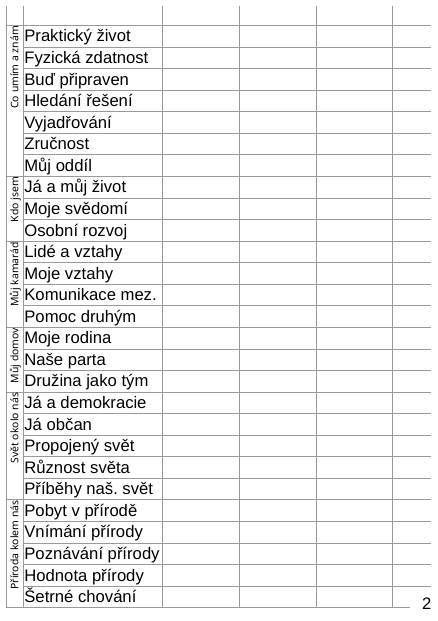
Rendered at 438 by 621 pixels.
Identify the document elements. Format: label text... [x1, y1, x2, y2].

table_cell Buď připraven [24, 69, 162, 90]
table_cell Já a demokracie [24, 393, 162, 413]
table_cell [163, 350, 239, 370]
table_cell [393, 220, 431, 241]
table_cell [393, 457, 431, 478]
table_cell [393, 594, 410, 607]
table_cell [163, 69, 239, 90]
table_cell [393, 522, 431, 542]
table_cell [163, 479, 239, 499]
table_cell [317, 565, 392, 586]
table_cell Já a můj život [24, 177, 162, 197]
table_cell [163, 522, 239, 542]
table_cell [317, 26, 392, 47]
table_cell [317, 112, 392, 133]
table_cell [317, 69, 392, 90]
table_cell [317, 587, 392, 607]
table_cell [393, 177, 431, 197]
table_cell [393, 565, 431, 586]
table_cell [163, 220, 239, 241]
table_cell Moje rodina [24, 328, 162, 348]
table_cell Poznávání přírody [24, 544, 162, 564]
table_cell [317, 479, 392, 499]
table_cell [163, 500, 239, 521]
table_cell [163, 457, 239, 478]
table_cell [317, 177, 392, 197]
table_cell [7, 500, 23, 607]
table_cell [317, 263, 392, 284]
table_cell [7, 242, 23, 327]
table_header [163, 6, 239, 25]
table_cell [240, 500, 316, 521]
table_cell [393, 500, 431, 521]
table_cell Šetrné chování [24, 587, 162, 607]
table_cell [163, 91, 239, 111]
table_cell Hodnota přírody [24, 565, 162, 586]
table_cell Pobyt v přírodě [24, 500, 162, 521]
table_cell [163, 199, 239, 219]
table_cell [163, 134, 239, 154]
table_cell Naše parta [24, 350, 162, 370]
table_cell [393, 263, 431, 284]
table_cell [7, 328, 23, 392]
table_cell Hledání řešení [24, 91, 162, 111]
table_cell Fyzická zdatnost [24, 48, 162, 68]
table_cell [317, 328, 392, 348]
table_cell [7, 393, 23, 499]
table_cell [240, 134, 316, 154]
table_cell [393, 544, 431, 564]
table_cell [393, 436, 431, 456]
table_cell [317, 500, 392, 521]
table_cell [163, 177, 239, 197]
table_header [24, 6, 162, 25]
table_cell [317, 48, 392, 68]
table_cell Zručnost [24, 134, 162, 154]
table_cell [163, 328, 239, 348]
table_cell [317, 155, 392, 176]
table_cell [240, 565, 316, 586]
table_cell [240, 48, 316, 68]
table_cell [240, 436, 316, 456]
table_cell [393, 393, 431, 413]
table_cell [7, 177, 23, 241]
table_cell [163, 393, 239, 413]
table_cell [240, 587, 316, 607]
table_cell [163, 112, 239, 133]
table_cell [393, 350, 431, 370]
table_header [240, 6, 316, 25]
table_cell [393, 587, 431, 593]
table_cell [240, 479, 316, 499]
table_cell [240, 199, 316, 219]
table_cell Propojený svět [24, 436, 162, 456]
table_cell [317, 371, 392, 392]
table_cell [163, 436, 239, 456]
table_cell [163, 587, 239, 607]
table_cell [240, 457, 316, 478]
table_cell [317, 242, 392, 262]
table_cell Příběhy naš. svět [24, 479, 162, 499]
table_cell [393, 306, 431, 327]
table_cell [317, 220, 392, 241]
table_cell [393, 414, 431, 435]
table_cell [317, 199, 392, 219]
table_cell [393, 112, 431, 133]
table_cell [163, 306, 239, 327]
table_cell [7, 26, 23, 176]
table_cell [240, 155, 316, 176]
table_cell [240, 306, 316, 327]
table_cell [317, 350, 392, 370]
table_cell [240, 112, 316, 133]
table_cell [240, 26, 316, 47]
table_cell [240, 285, 316, 305]
table_cell Já občan [24, 414, 162, 435]
table_header [393, 6, 431, 25]
table_cell [393, 48, 431, 68]
table_cell [163, 155, 239, 176]
table_cell [393, 91, 431, 111]
table_cell Moje vztahy [24, 263, 162, 284]
table_cell [240, 522, 316, 542]
table_cell [240, 220, 316, 241]
table_cell Družina jako tým [24, 371, 162, 392]
table_cell Můj oddíl [24, 155, 162, 176]
table_cell [317, 544, 392, 564]
table_cell [393, 26, 431, 47]
table_cell [317, 134, 392, 154]
table_cell [240, 544, 316, 564]
table_cell Různost světa [24, 457, 162, 478]
table_cell Lidé a vztahy [24, 242, 162, 262]
table_cell Vyjadřování [24, 112, 162, 133]
table_cell [317, 457, 392, 478]
table_cell Komunikace mez. [24, 285, 162, 305]
table_cell [163, 565, 239, 586]
table_cell [240, 69, 316, 90]
table_cell [317, 285, 392, 305]
table_cell [393, 155, 431, 176]
table_cell [240, 414, 316, 435]
table_header [7, 6, 23, 25]
table_cell [240, 393, 316, 413]
table_cell [240, 91, 316, 111]
table_cell [240, 177, 316, 197]
table_cell [393, 242, 431, 262]
table_cell [240, 263, 316, 284]
table_cell [317, 306, 392, 327]
table_cell [163, 285, 239, 305]
table_cell Praktický život [24, 26, 162, 47]
table_cell [393, 371, 431, 392]
table_cell [240, 350, 316, 370]
table_cell [317, 522, 392, 542]
table_cell [163, 48, 239, 68]
table_cell [163, 26, 239, 47]
table_cell Osobní rozvoj [24, 220, 162, 241]
table_cell [393, 479, 431, 499]
table_cell [393, 199, 431, 219]
table_cell [240, 328, 316, 348]
table_cell [317, 393, 392, 413]
table_cell Moje svědomí [24, 199, 162, 219]
table_cell [393, 285, 431, 305]
table_cell [317, 91, 392, 111]
table_cell [317, 414, 392, 435]
table_cell [163, 242, 239, 262]
table_cell [163, 414, 239, 435]
table_cell [163, 263, 239, 284]
table_cell [240, 371, 316, 392]
table_cell [163, 544, 239, 564]
table_cell [393, 134, 431, 154]
table_cell Vnímání přírody [24, 522, 162, 542]
table_header [317, 6, 392, 25]
table_cell [240, 242, 316, 262]
table_cell [163, 371, 239, 392]
table_cell [317, 436, 392, 456]
table_cell [393, 69, 431, 90]
table_cell [393, 328, 431, 348]
table_cell Pomoc druhým [24, 306, 162, 327]
